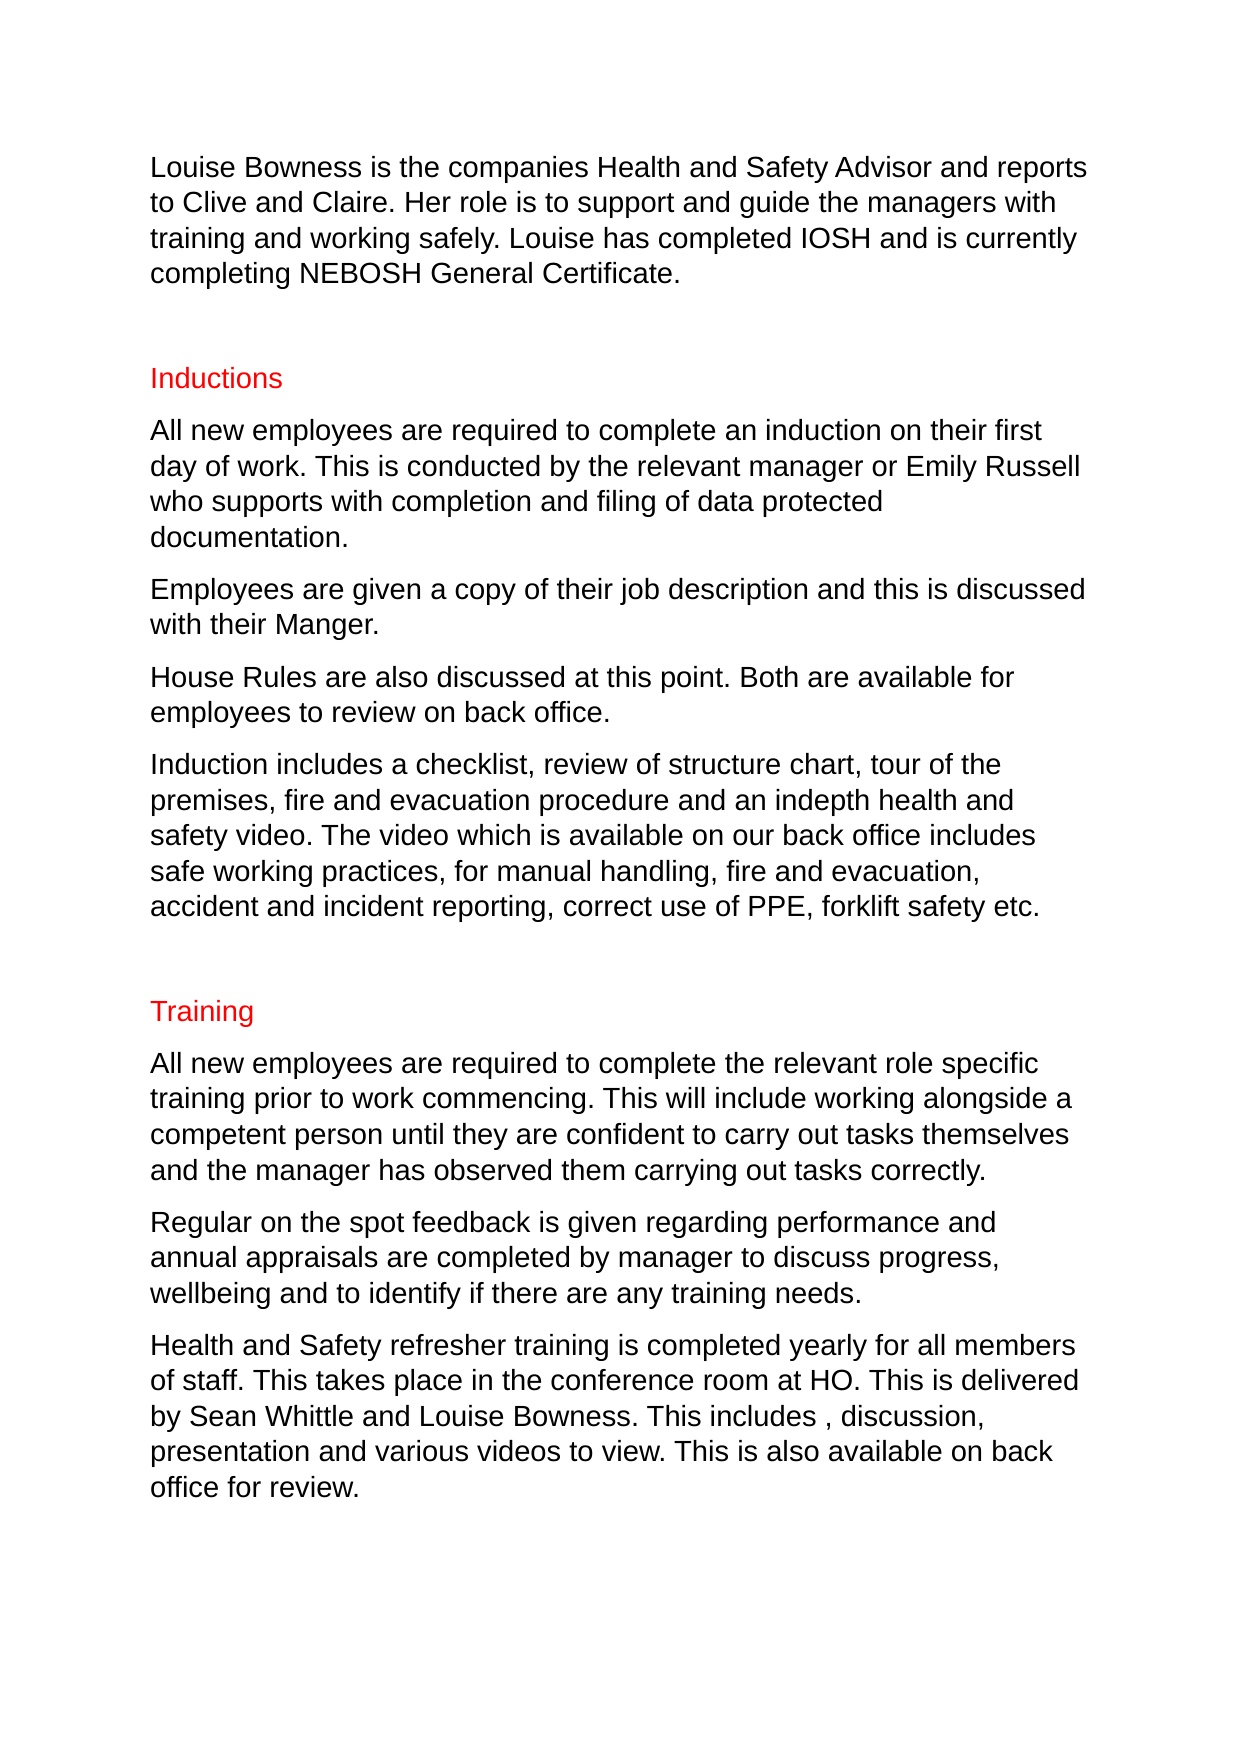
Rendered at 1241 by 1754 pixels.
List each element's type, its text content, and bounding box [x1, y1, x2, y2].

text Louise Bowness is the companies Health and Safety Advisor and reports to Clive and Claire. Her role is to support and guide the managers with training and working safely. Louise has completed IOSH and is currently completing NEBOSH General Certificate. [150, 150, 1090, 290]
text Inductions [150, 361, 1090, 394]
text All new employees are required to complete an induction on their first day of work. This is conducted by the relevant manager or Emily Russell who supports with completion and filing of data protected documentation. [150, 413, 1090, 553]
text All new employees are required to complete the relevant role specific training prior to work commencing. This will include working alongside a competent person until they are confident to carry out tasks themselves and the manager has observed them carrying out tasks correctly. [150, 1046, 1090, 1186]
text House Rules are also discussed at this point. Both are available for employees to review on back office. [150, 659, 1090, 729]
text Regular on the spot feedback is given regarding performance and annual appraisals are completed by manager to discuss progress, wellbeing and to identify if there are any training needs. [150, 1205, 1090, 1309]
text Employees are given a copy of their job description and this is discussed with their Manger. [150, 572, 1090, 641]
text Health and Safety refresher training is completed yearly for all members of staff. This takes place in the conference room at HO. This is delivered by Sean Whittle and Louise Bowness. This includes , discussion, presentation and various videos to view. This is also available on back office for review. [150, 1328, 1090, 1503]
text Induction includes a checklist, review of structure chart, tour of the premises, fire and evacuation procedure and an indepth health and safety video. The video which is available on our back office includes safe working practices, for manual handling, fire and evacuation, accident and incident reporting, correct use of PPE, forklift safety etc. [150, 747, 1090, 923]
text Training [150, 994, 1090, 1027]
